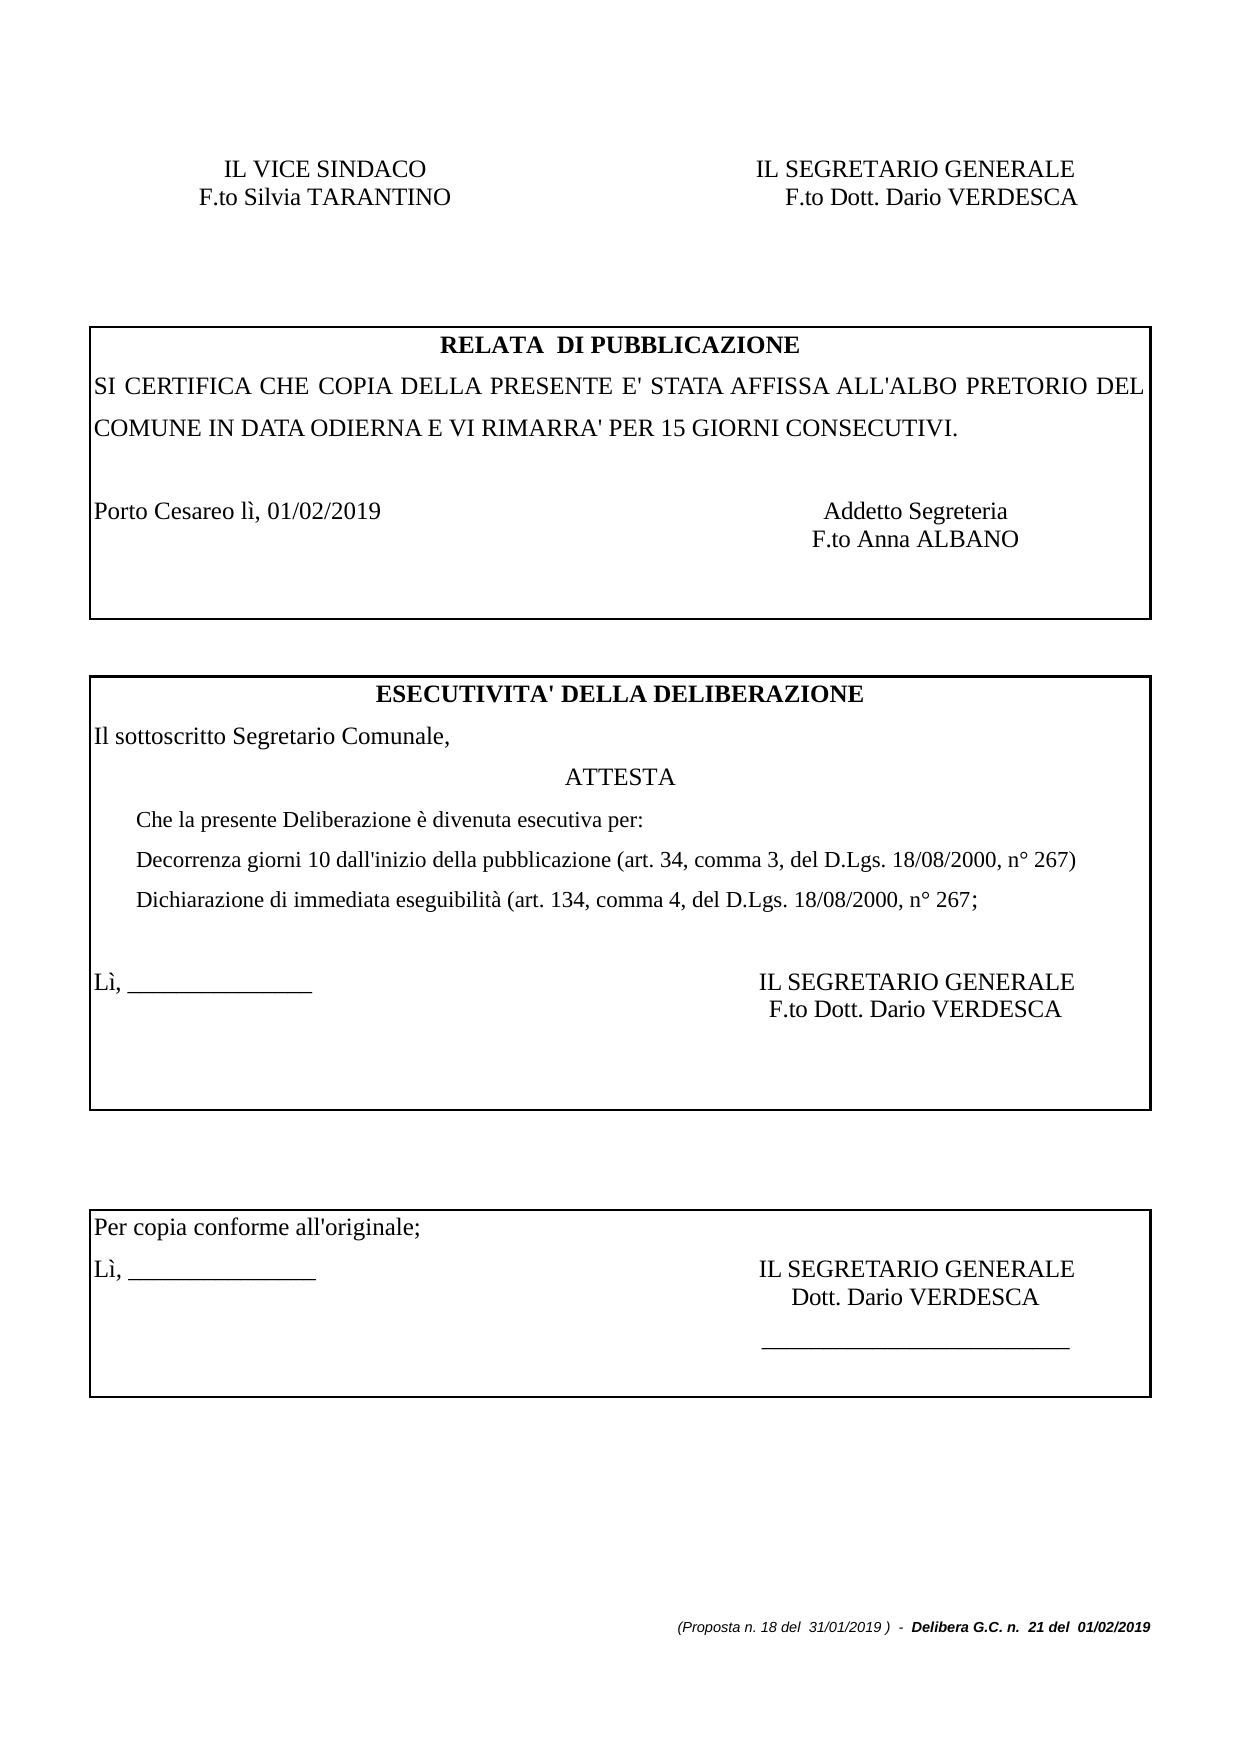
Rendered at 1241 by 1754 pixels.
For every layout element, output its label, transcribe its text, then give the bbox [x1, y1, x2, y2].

text Lì, _______________ Il Segretario Generale [91, 1250, 1149, 1278]
text Dott. Dario VERDESCA [91, 1278, 1149, 1310]
text  Dichiarazione di immediata eseguibilità (art. 134, comma 4, del D.Lgs. 18/08/2000, n° 267; [91, 880, 1149, 912]
text F.to Dott. Dario VERDESCA [91, 991, 1149, 1023]
text Per copia conforme all'originale; [91, 1211, 1149, 1241]
text Porto Cesareo lì, 01/02/2019 Addetto Segreteria [91, 492, 1149, 520]
table_header [502, 155, 738, 257]
text _________________________ [91, 1319, 1149, 1352]
text  Decorrenza giorni 10 dall'inizio della pubblicazione (art. 34, comma 3, del D.Lgs. 18/08/2000, n° 267) [91, 842, 1149, 872]
text  Che la presente Deliberazione è divenuta esecutiva per: [91, 800, 1149, 833]
subtitle RELATA DI PUBBLICAZIONE [91, 328, 1149, 359]
text F.to Anna ALBANO [91, 520, 1149, 553]
table_header IL VICE SINDACO F.to Silvia TARANTINO [148, 155, 502, 257]
text SI CERTIFICA CHE COPIA DELLA PRESENTE E' STATA AFFISSA ALL'ALBO PRETORIO DEL COMUNE IN DATA ODIERNA E VI RIMARRA' PER 15 GIORNI CONSECUTIVI. [91, 367, 1149, 442]
subtitle ESECUTIVITA' DELLA DELIBERAZIONE [91, 678, 1149, 708]
text Lì, _______________ Il Segretario Generale [91, 963, 1149, 991]
text ATTESTA [91, 758, 1149, 791]
text Il sottoscritto Segretario Comunale, [91, 717, 1149, 750]
table_header Il Segretario Generale F.to Dott. Dario VERDESCA [738, 155, 1093, 257]
